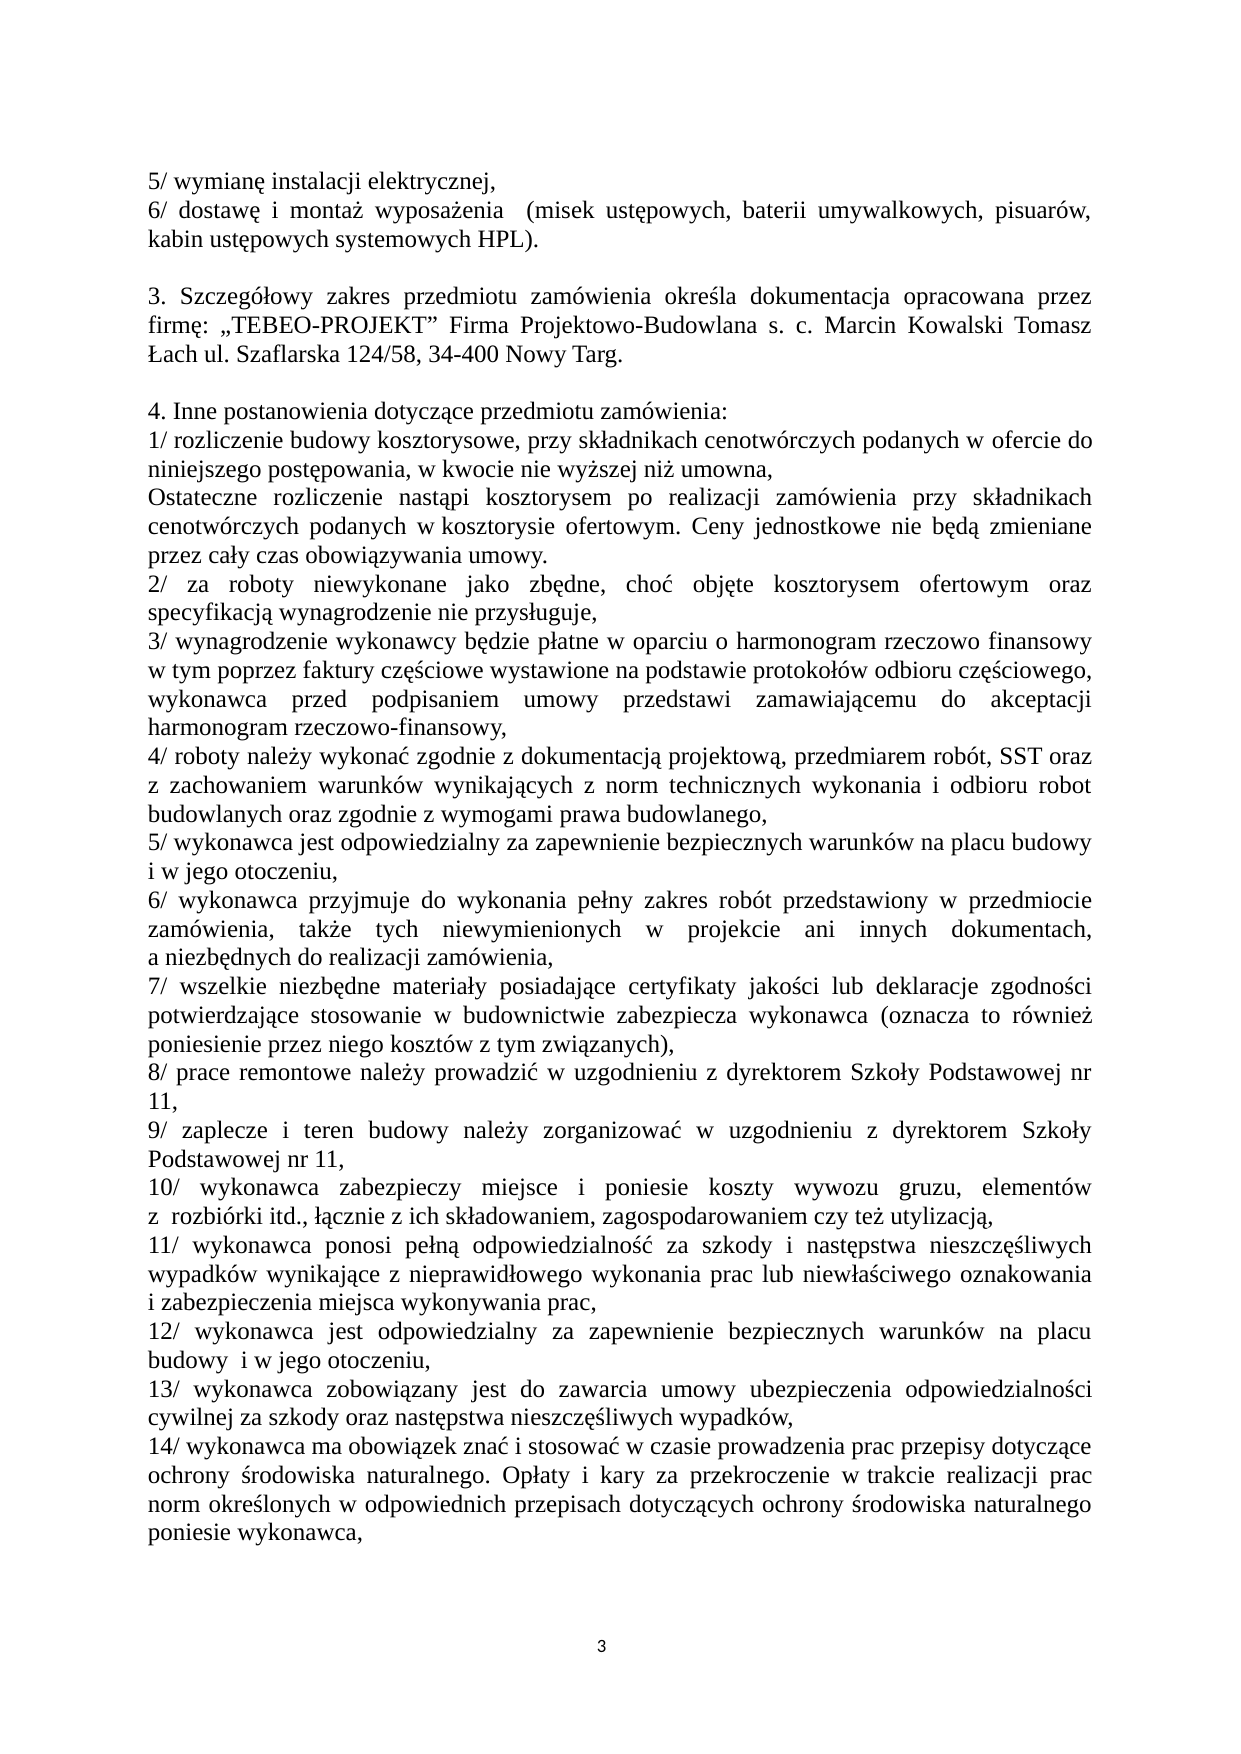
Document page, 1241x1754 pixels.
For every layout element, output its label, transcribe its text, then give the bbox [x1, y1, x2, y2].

text 1/ rozliczenie budowy kosztorysowe, przy składnikach cenotwórczych podanych w ofercie do niniejszego postępowania, w kwocie nie wyższej niż umowna, [148, 425, 1093, 482]
text Ostateczne rozliczenie nastąpi kosztorysem po realizacji zamówienia przy składnikach cenotwórczych podanych w kosztorysie ofertowym. Ceny jednostkowe nie będą zmieniane przez cały czas obowiązywania umowy. [148, 482, 1093, 569]
text 11/ wykonawca ponosi pełną odpowiedzialność za szkody i następstwa nieszczęśliwych wypadków wynikające z nieprawidłowego wykonania prac lub niewłaściwego oznakowania i zabezpieczenia miejsca wykonywania prac, [148, 1230, 1093, 1316]
text 13/ wykonawca zobowiązany jest do zawarcia umowy ubezpieczenia odpowiedzialności cywilnej za szkody oraz następstwa nieszczęśliwych wypadków, [148, 1374, 1093, 1431]
text 10/ wykonawca zabezpieczy miejsce i poniesie koszty wywozu gruzu, elementów z rozbiórki itd., łącznie z ich składowaniem, zagospodarowaniem czy też utylizacją, [148, 1172, 1093, 1230]
text 4/ roboty należy wykonać zgodnie z dokumentacją projektową, przedmiarem robót, SST oraz z zachowaniem warunków wynikających z norm technicznych wykonania i odbioru robot budowlanych oraz zgodnie z wymogami prawa budowlanego, [148, 741, 1093, 827]
text 6/ dostawę i montaż wyposażenia (misek ustępowych, baterii umywalkowych, pisuarów, kabin ustępowych systemowych HPL). [148, 195, 1093, 252]
text 3. Szczegółowy zakres przedmiotu zamówienia określa dokumentacja opracowana przez firmę: „TEBEO-PROJEKT” Firma Projektowo-Budowlana s. c. Marcin Kowalski Tomasz Łach ul. Szaflarska 124/58, 34-400 Nowy Targ. [148, 281, 1093, 367]
text 5/ wykonawca jest odpowiedzialny za zapewnienie bezpiecznych warunków na placu budowy i w jego otoczeniu, [148, 827, 1093, 885]
text 8/ prace remontowe należy prowadzić w uzgodnieniu z dyrektorem Szkoły Podstawowej nr 11, [148, 1057, 1093, 1115]
text 6/ wykonawca przyjmuje do wykonania pełny zakres robót przedstawiony w przedmiocie zamówienia, także tych niewymienionych w projekcie ani innych dokumentach, a niezbędnych do realizacji zamówienia, [148, 885, 1093, 971]
text 3/ wynagrodzenie wykonawcy będzie płatne w oparciu o harmonogram rzeczowo finansowy w tym poprzez faktury częściowe wystawione na podstawie protokołów odbioru częściowego, wykonawca przed podpisaniem umowy przedstawi zamawiającemu do akceptacji harmonogram rzeczowo-finansowy, [148, 626, 1093, 741]
text 2/ za roboty niewykonane jako zbędne, choć objęte kosztorysem ofertowym oraz specyfikacją wynagrodzenie nie przysługuje, [148, 569, 1093, 626]
text 14/ wykonawca ma obowiązek znać i stosować w czasie prowadzenia prac przepisy dotyczące ochrony środowiska naturalnego. Opłaty i kary za przekroczenie w trakcie realizacji prac norm określonych w odpowiednich przepisach dotyczących ochrony środowiska naturalnego poniesie wykonawca, [148, 1431, 1093, 1546]
text 4. Inne postanowienia dotyczące przedmiotu zamówienia: [148, 396, 1093, 425]
text 12/ wykonawca jest odpowiedzialny za zapewnienie bezpiecznych warunków na placu budowy i w jego otoczeniu, [148, 1316, 1093, 1374]
text 7/ wszelkie niezbędne materiały posiadające certyfikaty jakości lub deklaracje zgodności potwierdzające stosowanie w budownictwie zabezpiecza wykonawca (oznacza to również poniesienie przez niego kosztów z tym związanych), [148, 971, 1093, 1057]
text 9/ zaplecze i teren budowy należy zorganizować w uzgodnieniu z dyrektorem Szkoły Podstawowej nr 11, [148, 1115, 1093, 1172]
text 5/ wymianę instalacji elektrycznej, [148, 166, 1093, 195]
